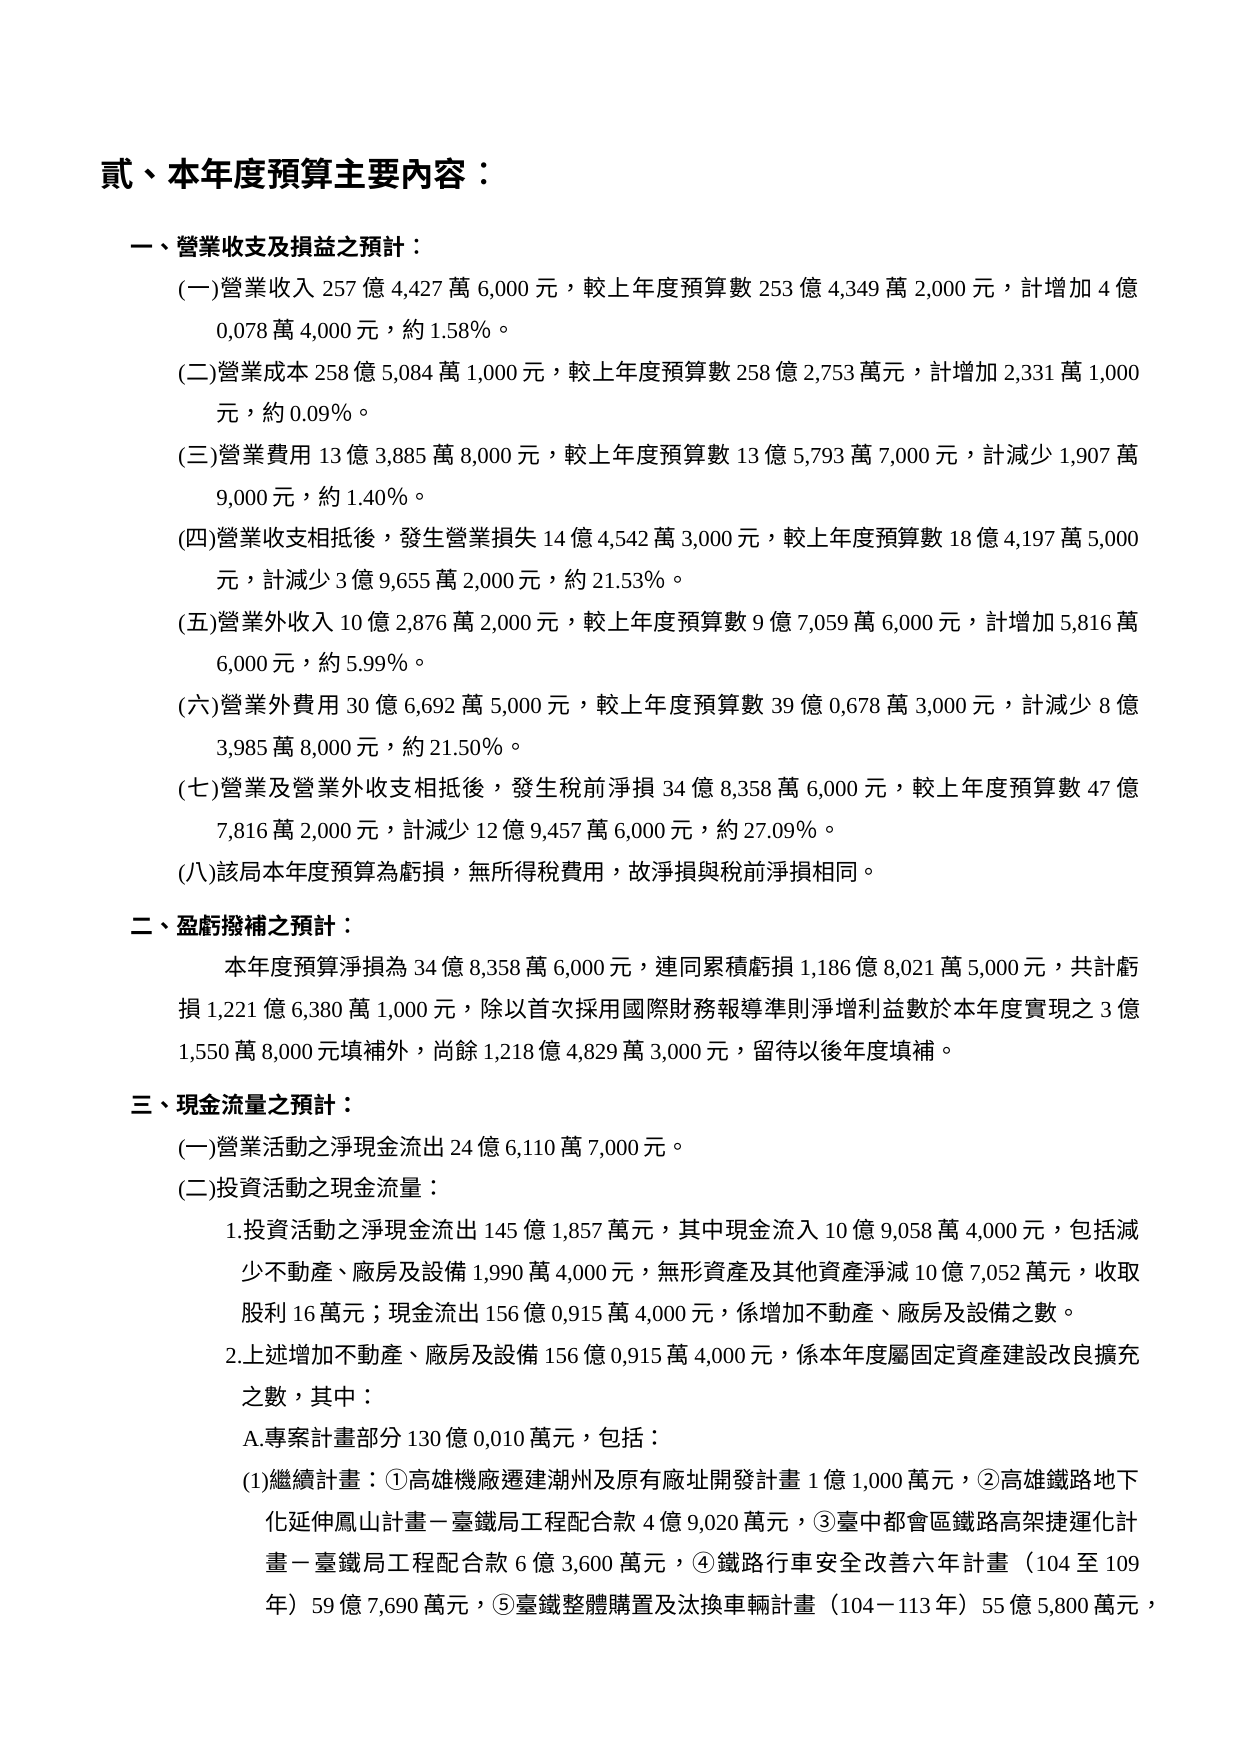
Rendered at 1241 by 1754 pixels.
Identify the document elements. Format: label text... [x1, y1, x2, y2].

subtitle 一、營業收支及損益之預計︰ [130, 220, 1140, 262]
text A.專案計畫部分130億0,010萬元，包括： [242, 1412, 1140, 1453]
subtitle 二、盈虧撥補之預計︰ [130, 899, 1140, 941]
text (八)該局本年度預算為虧損，無所得稅費用，故淨損與稅前淨損相同。 [178, 845, 1140, 887]
text (六)營業外費用30億6,692萬5,000元，較上年度預算數39億0,678萬3,000元，計減少8億3,985萬8,000元，約21.50％。 [178, 678, 1140, 762]
text (1)繼續計畫：①高雄機廠遷建潮州及原有廠址開發計畫1億1,000萬元，②高雄鐵路地下化延伸鳳山計畫－臺鐵局工程配合款4億9,020萬元，③臺中都會區鐵路高架捷運化計畫－臺鐵局工程配合款6億3,600萬元，④鐵路行車安全改善六年計畫（104至109年）59億7,690萬元，⑤臺鐵整體購置及汰換車輛計畫（104－113年）55億5,800萬元，⑥票務系統整合再造計畫1,000萬元，合計127億8,110萬元。 [242, 1453, 1140, 1620]
text (三)營業費用13億3,885萬8,000元，較上年度預算數13億5,793萬7,000元，計減少1,907萬9,000元，約1.40％。 [178, 428, 1140, 512]
subtitle 貳、本年度預算主要內容︰ [100, 148, 1140, 196]
text 本年度預算淨損為34億8,358萬6,000元，連同累積虧損1,186億8,021萬5,000元，共計虧損1,221億6,380萬1,000元，除以首次採用國際財務報導準則淨增利益數於本年度實現之3億1,550萬8,000元填補外，尚餘1,218億4,829萬3,000元，留待以後年度填補。 [178, 941, 1140, 1066]
text (二)營業成本258億5,084萬1,000元，較上年度預算數258億2,753萬元，計增加2,331萬1,000元，約0.09％。 [178, 345, 1140, 428]
text (二)投資活動之現金流量： [178, 1162, 1140, 1203]
text (七)營業及營業外收支相抵後，發生稅前淨損34億8,358萬6,000元，較上年度預算數47億7,816萬2,000元，計減少12億9,457萬6,000元，約27.09％。 [178, 762, 1140, 845]
text (一)營業活動之淨現金流出24億6,110萬7,000元。 [178, 1120, 1140, 1162]
text 2.上述增加不動產、廠房及設備156億0,915萬4,000元，係本年度屬固定資產建設改良擴充之數，其中： [225, 1328, 1140, 1412]
text (一)營業收入257億4,427萬6,000元，較上年度預算數253億4,349萬2,000元，計增加4億0,078萬4,000元，約1.58％。 [178, 262, 1140, 345]
subtitle 三、現金流量之預計： [130, 1078, 1140, 1120]
text (四)營業收支相抵後，發生營業損失14億4,542萬3,000元，較上年度預算數18億4,197萬5,000元，計減少3億9,655萬2,000元，約21.53％。 [178, 512, 1140, 595]
text (五)營業外收入10億2,876萬2,000元，較上年度預算數9億7,059萬6,000元，計增加5,816萬6,000元，約5.99％。 [178, 595, 1140, 678]
text 1.投資活動之淨現金流出145億1,857萬元，其中現金流入10億9,058萬4,000元，包括減少不動產、廠房及設備1,990萬4,000元，無形資產及其他資產淨減10億7,052萬元，收取股利16萬元；現金流出156億0,915萬4,000元，係增加不動產、廠房及設備之數。 [225, 1203, 1140, 1328]
